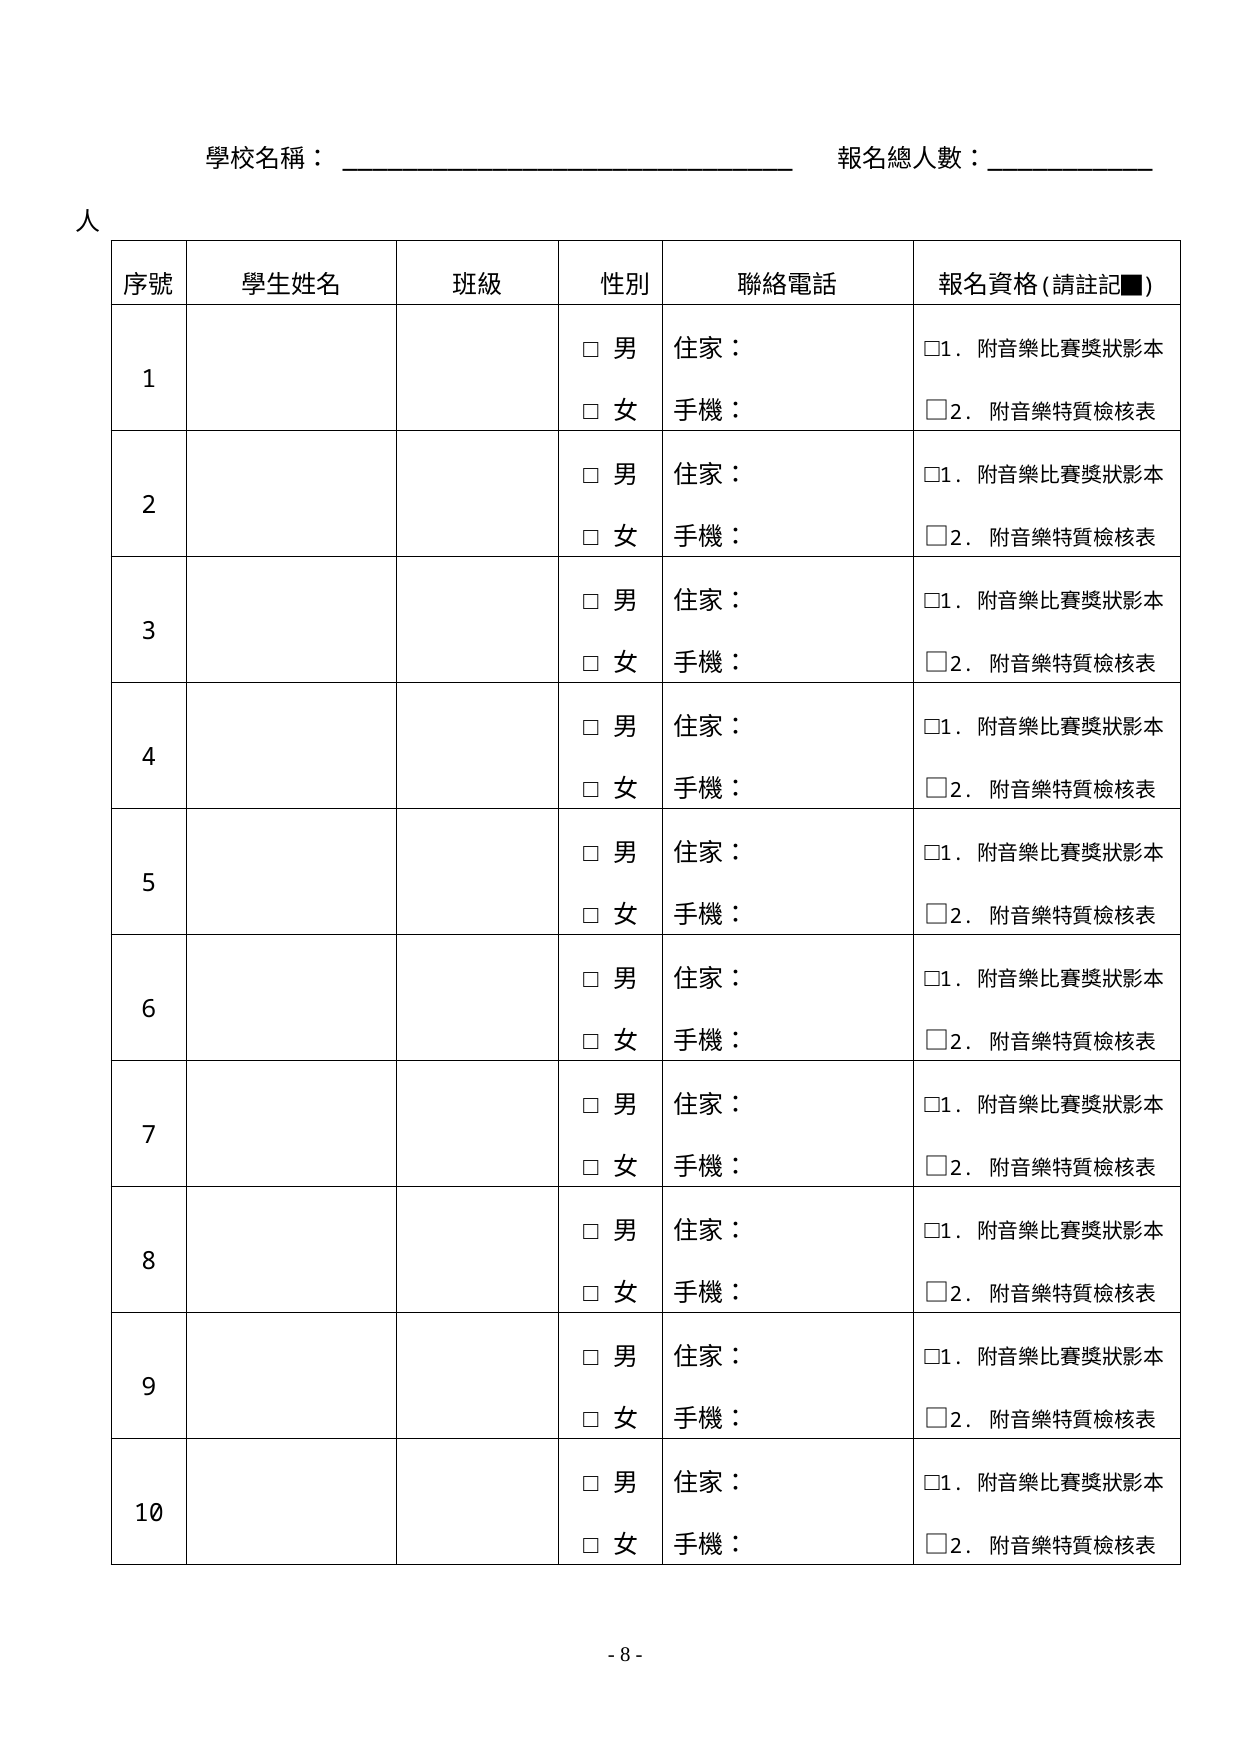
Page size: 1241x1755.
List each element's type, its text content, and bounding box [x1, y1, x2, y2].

table_cell □1. 附音樂比賽獎狀影本□2. 附音樂特質檢核表 [914, 809, 1180, 934]
table_cell 住家： 手機： [663, 305, 913, 429]
table_cell □ 男 □ 女 [559, 1439, 662, 1564]
table_cell 住家： 手機： [663, 683, 913, 808]
table_cell [397, 683, 558, 808]
table_cell □1. 附音樂比賽獎狀影本□2. 附音樂特質檢核表 [914, 431, 1180, 556]
table_cell □1. 附音樂比賽獎狀影本□2. 附音樂特質檢核表 [914, 935, 1180, 1060]
table_cell 住家： 手機： [663, 557, 913, 682]
table_cell □ 男 □ 女 [559, 557, 662, 682]
table_cell [187, 557, 396, 682]
table_cell □ 男 □ 女 [559, 431, 662, 556]
table_cell 8 [112, 1187, 186, 1312]
table_cell 住家： 手機： [663, 1439, 913, 1564]
table_cell □ 男 □ 女 [559, 935, 662, 1060]
table_cell [397, 935, 558, 1060]
table_cell □1. 附音樂比賽獎狀影本□2. 附音樂特質檢核表 [914, 305, 1180, 429]
table_cell [187, 1187, 396, 1312]
table_header 班級 [397, 241, 558, 303]
table_cell 2 [112, 431, 186, 556]
table_cell [187, 683, 396, 808]
table_cell □1. 附音樂比賽獎狀影本□2. 附音樂特質檢核表 [914, 1187, 1180, 1312]
table_cell □1. 附音樂比賽獎狀影本□2. 附音樂特質檢核表 [914, 1061, 1180, 1186]
table_cell [187, 1439, 396, 1564]
table_cell □1. 附音樂比賽獎狀影本□2. 附音樂特質檢核表 [914, 1313, 1180, 1438]
table_cell 住家： 手機： [663, 1061, 913, 1186]
table_header 學生姓名 [187, 241, 396, 303]
table_cell 10 [112, 1439, 186, 1564]
table_cell 3 [112, 557, 186, 682]
table_cell [397, 305, 558, 429]
text 學校名稱： ______________________________ 報名總人數：___________人 [75, 115, 1175, 240]
table_cell [397, 1439, 558, 1564]
table_cell [397, 557, 558, 682]
table_cell 住家： 手機： [663, 935, 913, 1060]
table_cell 住家： 手機： [663, 809, 913, 934]
table_cell [397, 431, 558, 556]
table_cell 住家： 手機： [663, 1187, 913, 1312]
table_cell [397, 1061, 558, 1186]
table_cell □1. 附音樂比賽獎狀影本□2. 附音樂特質檢核表 [914, 1439, 1180, 1564]
table_header 性別 [559, 241, 662, 303]
table_cell □1. 附音樂比賽獎狀影本□2. 附音樂特質檢核表 [914, 683, 1180, 808]
table_header 報名資格(請註記█) [914, 241, 1180, 303]
table_cell □1. 附音樂比賽獎狀影本□2. 附音樂特質檢核表 [914, 557, 1180, 682]
table_cell 9 [112, 1313, 186, 1438]
table_cell [397, 809, 558, 934]
table_cell 1 [112, 305, 186, 429]
table_cell 5 [112, 809, 186, 934]
table_cell □ 男 □ 女 [559, 305, 662, 429]
table_cell [187, 1061, 396, 1186]
table_cell 住家： 手機： [663, 1313, 913, 1438]
table_cell 6 [112, 935, 186, 1060]
table_cell [397, 1313, 558, 1438]
table_cell □ 男 □ 女 [559, 1187, 662, 1312]
table_cell □ 男 □ 女 [559, 1313, 662, 1438]
table_cell [187, 305, 396, 429]
table_cell [187, 431, 396, 556]
table_cell 7 [112, 1061, 186, 1186]
table_cell [187, 809, 396, 934]
table_cell [397, 1187, 558, 1312]
table_cell 住家： 手機： [663, 431, 913, 556]
table_header 序號 [112, 241, 186, 303]
table_header 聯絡電話 [663, 241, 913, 303]
table_cell [187, 935, 396, 1060]
table_cell □ 男 □ 女 [559, 683, 662, 808]
table_cell [187, 1313, 396, 1438]
table_cell 4 [112, 683, 186, 808]
table_cell □ 男 □ 女 [559, 809, 662, 934]
table_cell □ 男 □ 女 [559, 1061, 662, 1186]
